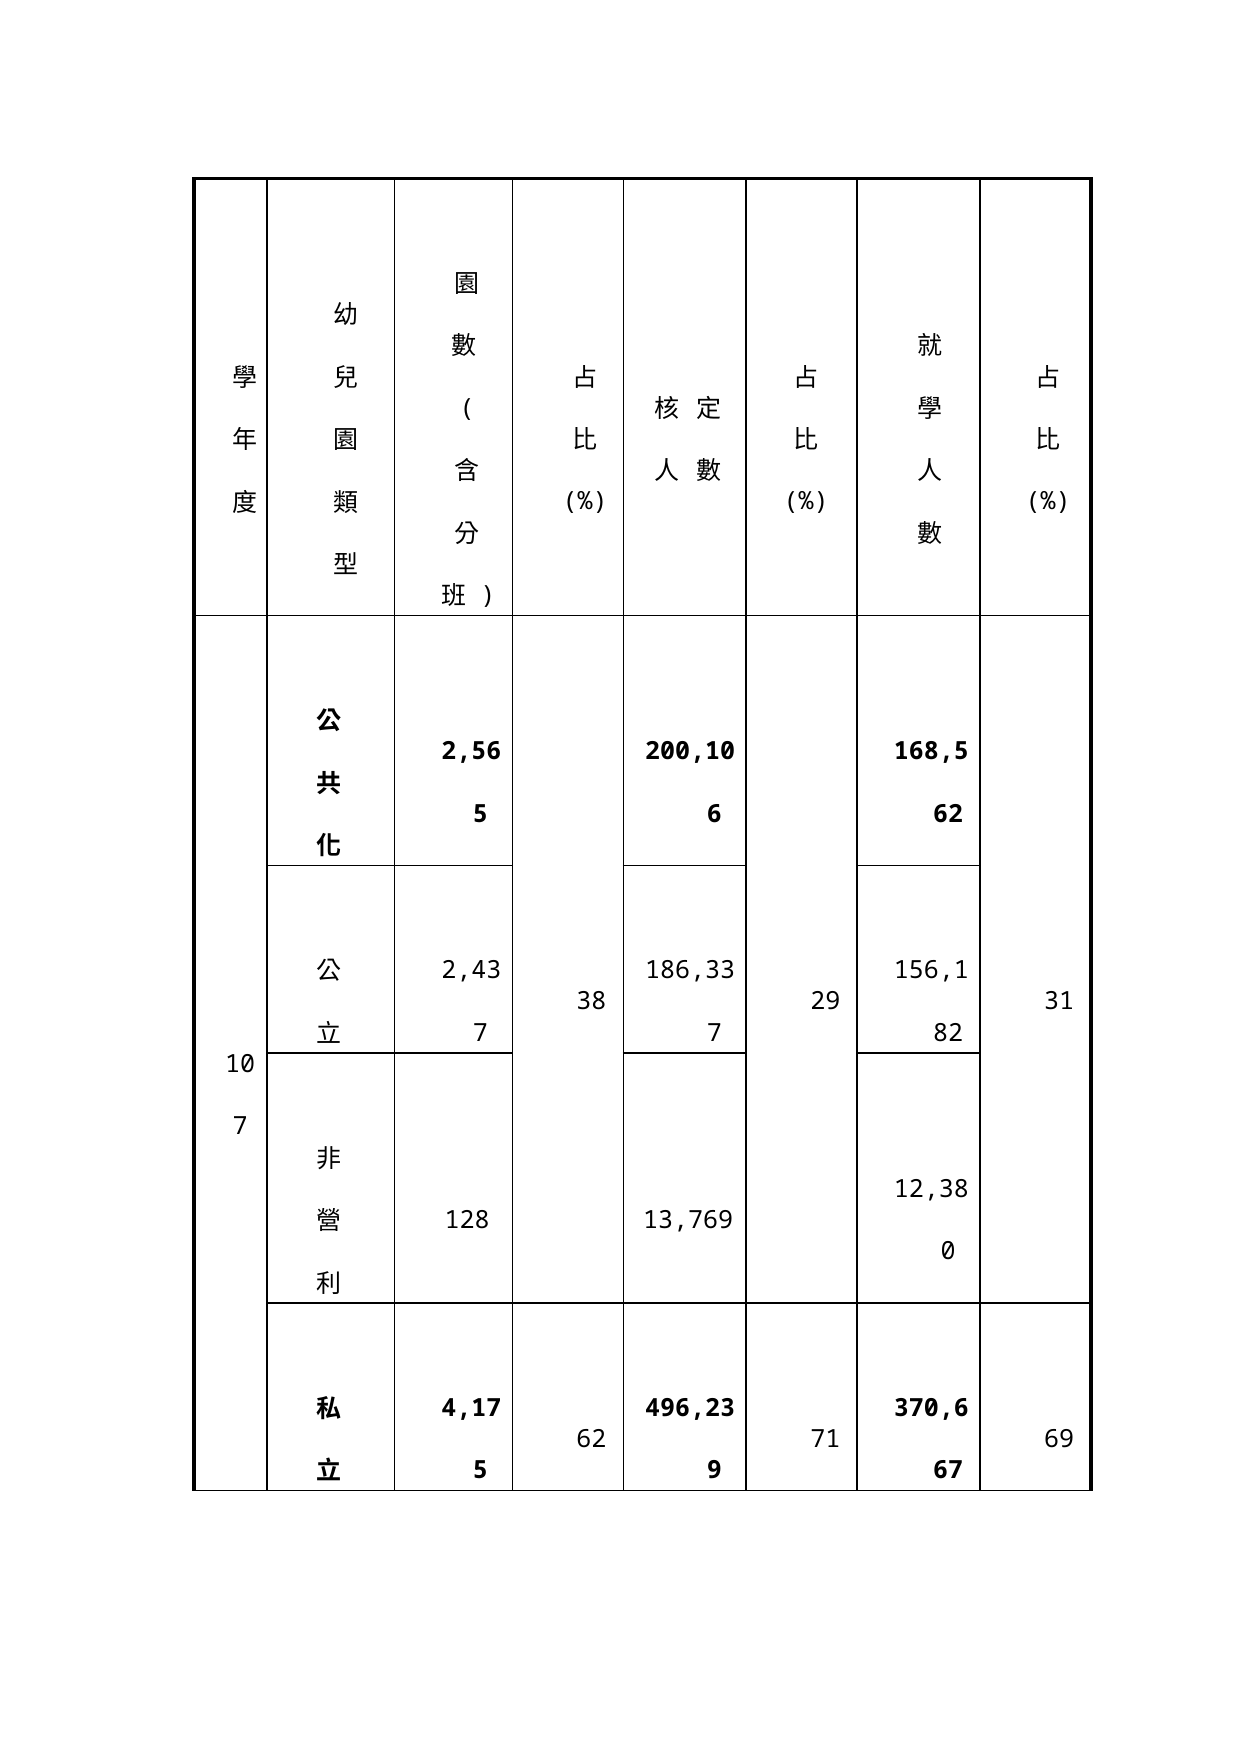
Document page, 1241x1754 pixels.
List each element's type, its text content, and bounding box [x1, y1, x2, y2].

table_header 就學人數 [858, 180, 979, 615]
table_header 占比(%) [747, 180, 856, 615]
table_cell 2,437 [395, 866, 512, 1052]
table_cell 12,380 [858, 1054, 979, 1302]
table_header 占比(%) [513, 180, 623, 615]
table_cell 107 [196, 616, 266, 1490]
table_cell 71 [747, 1304, 856, 1490]
table_cell 29 [747, 616, 856, 1302]
table_cell 非營利 [268, 1054, 394, 1302]
table_cell 公共化 [268, 616, 394, 865]
table_cell 168,562 [858, 616, 979, 865]
table_cell 156,182 [858, 866, 979, 1052]
table_cell 4,175 [395, 1304, 512, 1490]
table_cell 128 [395, 1054, 512, 1302]
table_cell 186,337 [624, 866, 745, 1052]
table_header 園數(含分班) [395, 180, 512, 615]
table_cell 496,239 [624, 1304, 745, 1490]
table_header 核定人數 [624, 180, 745, 615]
table_cell 62 [513, 1304, 623, 1490]
table_cell 2,565 [395, 616, 512, 865]
table_header 占比(%) [981, 180, 1089, 615]
table_cell 私立 [268, 1304, 394, 1490]
table_header 幼兒園類型 [268, 180, 394, 615]
table_header 學年度 [196, 180, 266, 615]
table_cell 公立 [268, 866, 394, 1052]
table_cell 13,769 [624, 1054, 745, 1302]
table_cell 31 [981, 616, 1089, 1302]
table_cell 38 [513, 616, 623, 1302]
table_cell 200,106 [624, 616, 745, 865]
table_cell 69 [981, 1304, 1089, 1490]
table_cell 370,667 [858, 1304, 979, 1490]
